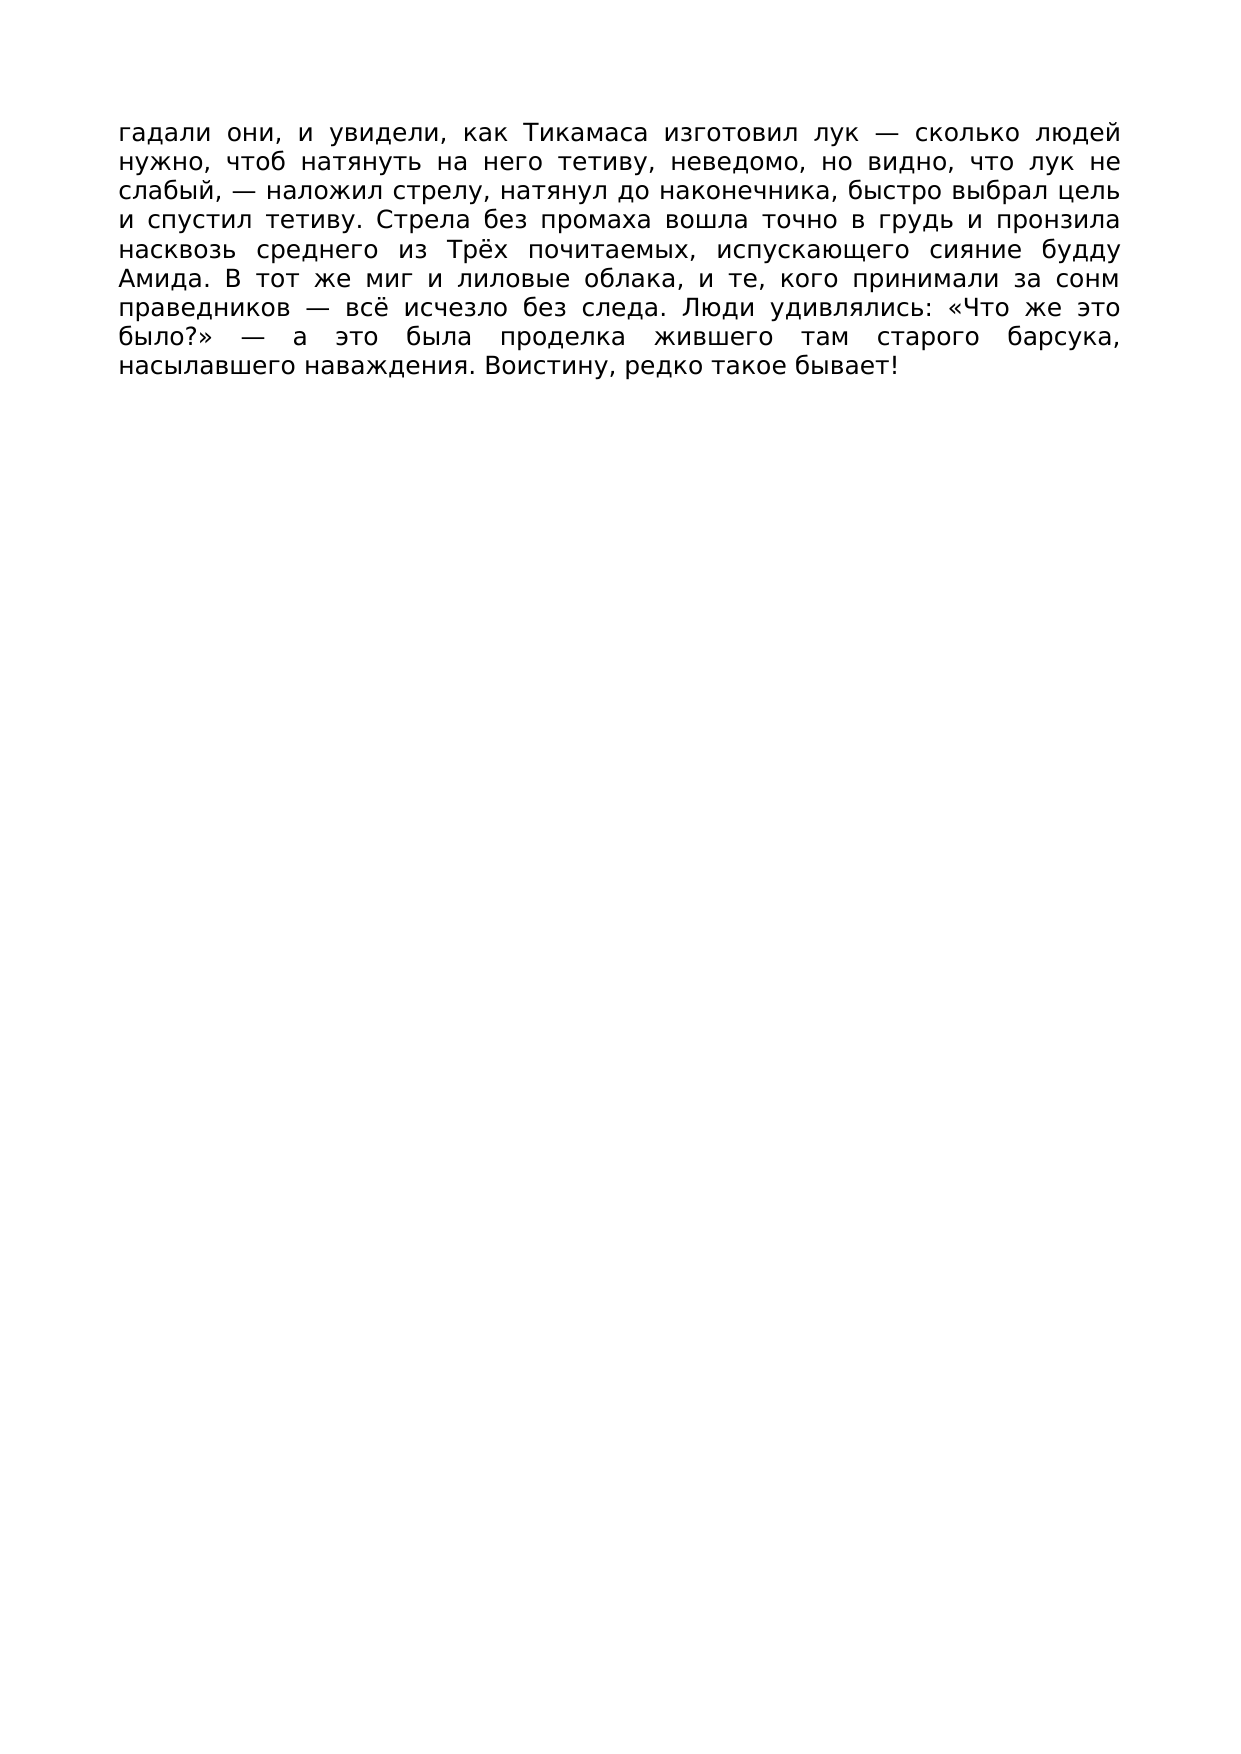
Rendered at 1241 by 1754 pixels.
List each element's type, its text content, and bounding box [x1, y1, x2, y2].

text гадали они, и увидели, как Тикамаса изготовил лук — сколько людей нужно, чтоб натянуть на него тетиву, неведомо, но видно, что лук не слабый, — наложил стрелу, натянул до наконечника, быстро выбрал цель и спустил тетиву. Стрела без промаха вошла точно в грудь и пронзила насквозь среднего из Трёх почитаемых, испускающего сияние будду Амида. В тот же миг и лиловые облака, и те, кого принимали за сонм праведников — всё исчезло без следа. Люди удивлялись: «Что же это было?» — а это была проделка жившего там старого барсука, насылавшего наваждения. Воистину, редко такое бывает! [118, 118, 1122, 381]
